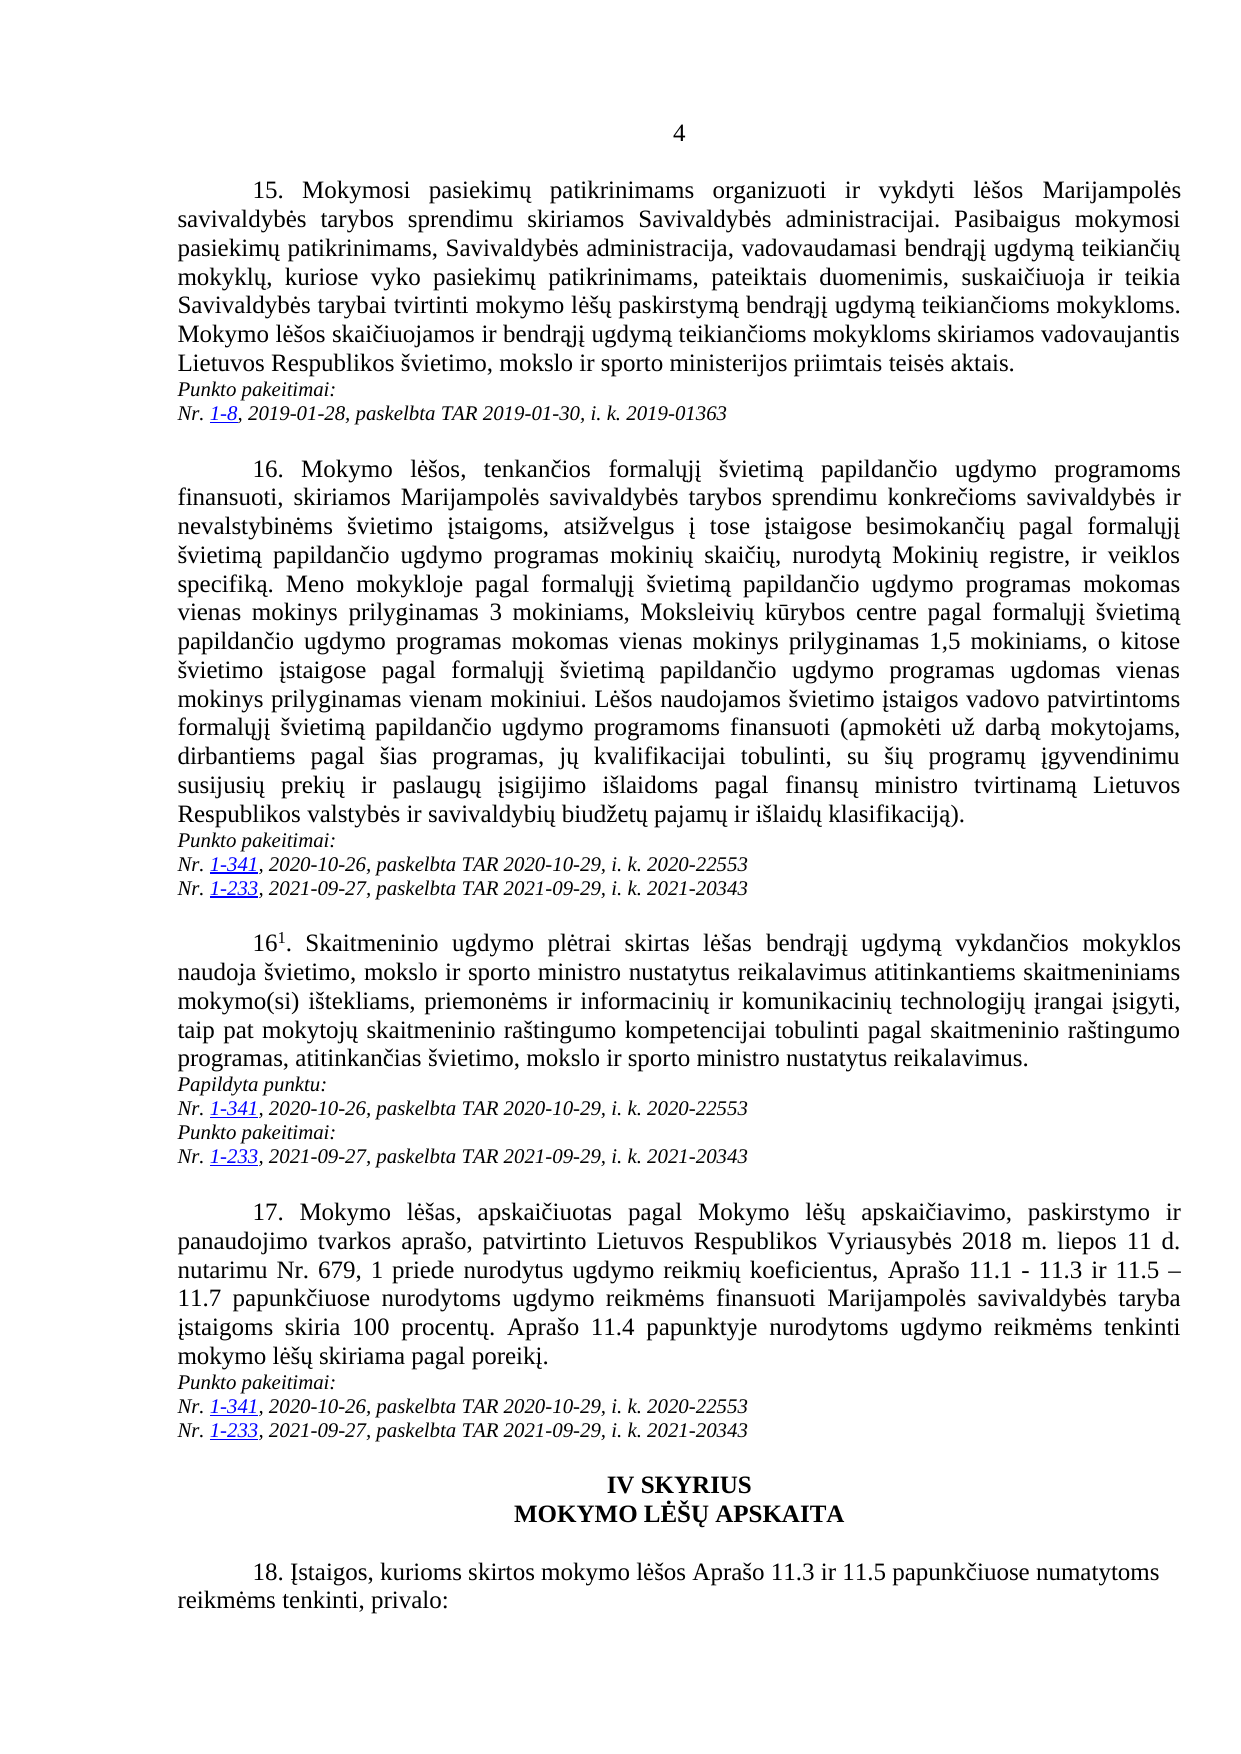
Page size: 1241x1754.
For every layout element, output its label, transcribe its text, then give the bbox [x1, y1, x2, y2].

text 16. Mokymo lėšos, tenkančios formalųjį švietimą papildančio ugdymo programoms finansuoti, skiriamos Marijampolės savivaldybės tarybos sprendimu konkrečioms savivaldybės ir nevalstybinėms švietimo įstaigoms, atsižvelgus į tose įstaigose besimokančių pagal formalųjį švietimą papildančio ugdymo programas mokinių skaičių, nurodytą Mokinių registre, ir veiklos specifiką. Meno mokykloje pagal formalųjį švietimą papildančio ugdymo programas mokomas vienas mokinys prilyginamas 3 mokiniams, Moksleivių kūrybos centre pagal formalųjį švietimą papildančio ugdymo programas mokomas vienas mokinys prilyginamas 1,5 mokiniams, o kitose švietimo įstaigose pagal formalųjį švietimą papildančio ugdymo programas ugdomas vienas mokinys prilyginamas vienam mokiniui. Lėšos naudojamos švietimo įstaigos vadovo patvirtintoms formalųjį švietimą papildančio ugdymo programoms finansuoti (apmokėti už darbą mokytojams, dirbantiems pagal šias programas, jų kvalifikacijai tobulinti, su šių programų įgyvendinimu susijusių prekių ir paslaugų įsigijimo išlaidoms pagal finansų ministro tvirtinamą Lietuvos Respublikos valstybės ir savivaldybių biudžetų pajamų ir išlaidų klasifikaciją). [177, 454, 1181, 827]
text Nr. 1-341, 2020-10-26, paskelbta TAR 2020-10-29, i. k. 2020-22553 [177, 852, 1181, 876]
text Nr. 1-341, 2020-10-26, paskelbta TAR 2020-10-29, i. k. 2020-22553 [177, 1394, 1181, 1418]
text Punkto pakeitimai: [177, 827, 1181, 852]
text 161. Skaitmeninio ugdymo plėtrai skirtas lėšas bendrąjį ugdymą vykdančios mokyklos naudoja švietimo, mokslo ir sporto ministro nustatytus reikalavimus atitinkantiems skaitmeniniams mokymo(si) ištekliams, priemonėms ir informacinių ir komunikacinių technologijų įrangai įsigyti, taip pat mokytojų skaitmeninio raštingumo kompetencijai tobulinti pagal skaitmeninio raštingumo programas, atitinkančias švietimo, mokslo ir sporto ministro nustatytus reikalavimus. [177, 928, 1181, 1072]
text Punkto pakeitimai: [177, 377, 1181, 401]
text 17. Mokymo lėšas, apskaičiuotas pagal Mokymo lėšų apskaičiavimo, paskirstymo ir panaudojimo tvarkos aprašo, patvirtinto Lietuvos Respublikos Vyriausybės 2018 m. liepos 11 d. nutarimu Nr. 679, 1 priede nurodytus ugdymo reikmių koeficientus, Aprašo 11.1 - 11.3 ir 11.5 – 11.7 papunkčiuose nurodytoms ugdymo reikmėms finansuoti Marijampolės savivaldybės taryba įstaigoms skiria 100 procentų. Aprašo 11.4 papunktyje nurodytoms ugdymo reikmėms tenkinti mokymo lėšų skiriama pagal poreikį. [177, 1197, 1181, 1370]
text Nr. 1-233, 2021-09-27, paskelbta TAR 2021-09-29, i. k. 2021-20343 [177, 1418, 1181, 1442]
text Nr. 1-8, 2019-01-28, paskelbta TAR 2019-01-30, i. k. 2019-01363 [177, 401, 1181, 425]
text Nr. 1-341, 2020-10-26, paskelbta TAR 2020-10-29, i. k. 2020-22553 [177, 1096, 1181, 1120]
text Punkto pakeitimai: [177, 1370, 1181, 1394]
text Nr. 1-233, 2021-09-27, paskelbta TAR 2021-09-29, i. k. 2021-20343 [177, 1144, 1181, 1168]
text IV SKYRIUS [177, 1471, 1181, 1499]
text 18. Įstaigos, kurioms skirtos mokymo lėšos Aprašo 11.3 ir 11.5 papunkčiuose numatytoms reikmėms tenkinti, privalo: [177, 1557, 1181, 1614]
text Punkto pakeitimai: [177, 1120, 1181, 1144]
text Papildyta punktu: [177, 1072, 1181, 1096]
text Nr. 1-233, 2021-09-27, paskelbta TAR 2021-09-29, i. k. 2021-20343 [177, 876, 1181, 900]
text 15. Mokymosi pasiekimų patikrinimams organizuoti ir vykdyti lėšos Marijampolės savivaldybės tarybos sprendimu skiriamos Savivaldybės administracijai. Pasibaigus mokymosi pasiekimų patikrinimams, Savivaldybės administracija, vadovaudamasi bendrąjį ugdymą teikiančių mokyklų, kuriose vyko pasiekimų patikrinimams, pateiktais duomenimis, suskaičiuoja ir teikia Savivaldybės tarybai tvirtinti mokymo lėšų paskirstymą bendrąjį ugdymą teikiančioms mokykloms. Mokymo lėšos skaičiuojamos ir bendrąjį ugdymą teikiančioms mokykloms skiriamos vadovaujantis Lietuvos Respublikos švietimo, mokslo ir sporto ministerijos priimtais teisės aktais. [177, 176, 1181, 377]
text MOKYMO LĖŠŲ APSKAITA [177, 1499, 1181, 1528]
